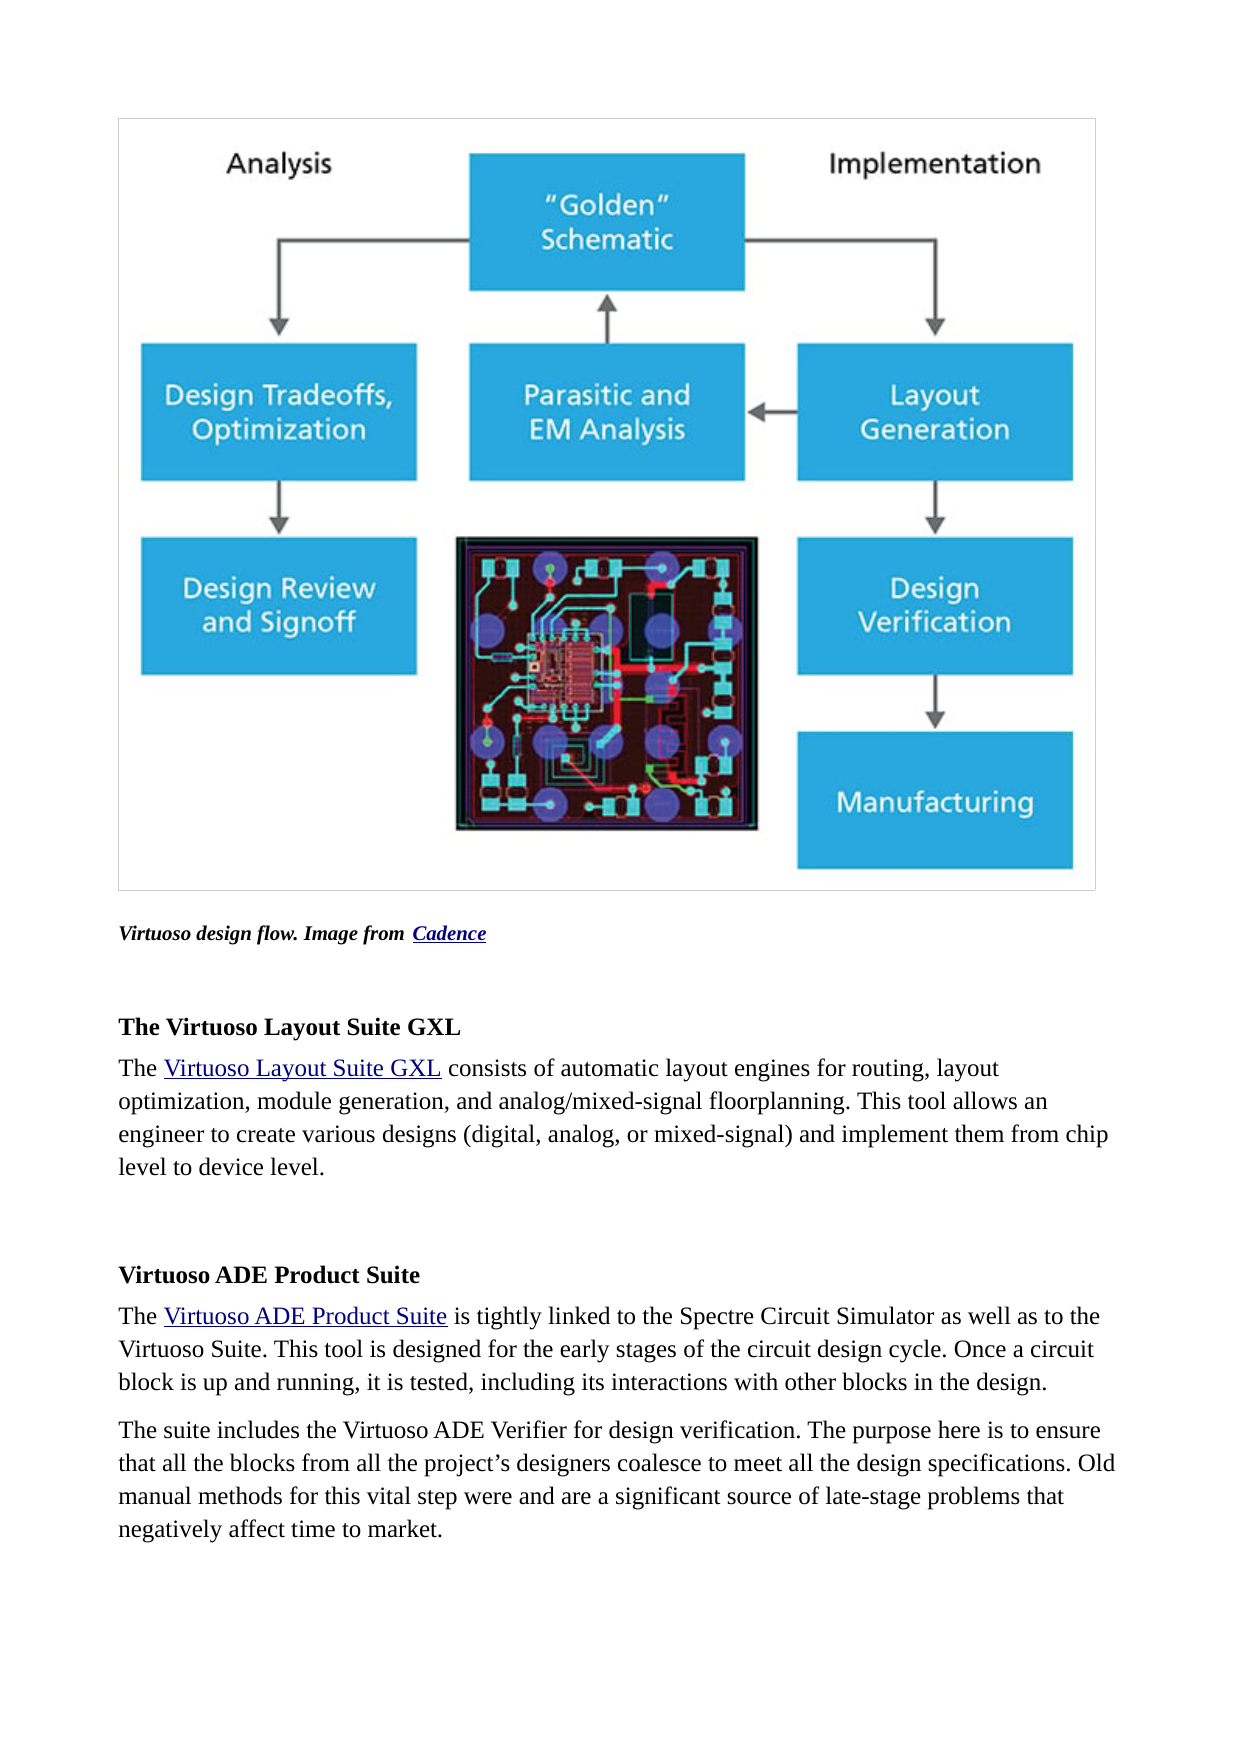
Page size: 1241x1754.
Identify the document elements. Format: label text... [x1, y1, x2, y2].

text The Virtuoso ADE Product Suite is tightly linked to the Spectre Circuit Simulator as well as to the Virtuoso Suite. This tool is designed for the early stages of the circuit design cycle. Once a circuit block is up and running, it is tested, including its interactions with other blocks in the design. [118, 1301, 1122, 1396]
subtitle The Virtuoso Layout Suite GXL [118, 1012, 1122, 1041]
subtitle Virtuoso ADE Product Suite [118, 1260, 1122, 1288]
text The suite includes the Virtuoso ADE Verifier for design verification. The purpose here is to ensure that all the blocks from all the project’s designers coalesce to meet all the design specifications. Old manual methods for this vital step were and are a significant source of late-stage problems that negatively affect time to market. [118, 1415, 1122, 1576]
subtitle Virtuoso design flow. Image from Cadence [118, 921, 1122, 945]
text The Virtuoso Layout Suite GXL consists of automatic layout engines for routing, layout optimization, module generation, and analog/mixed-signal floorplanning. This tool allows an engineer to create various designs (digital, analog, or mixed-signal) and implement them from chip level to device level. [118, 1053, 1122, 1181]
picture [121, 121, 1092, 887]
